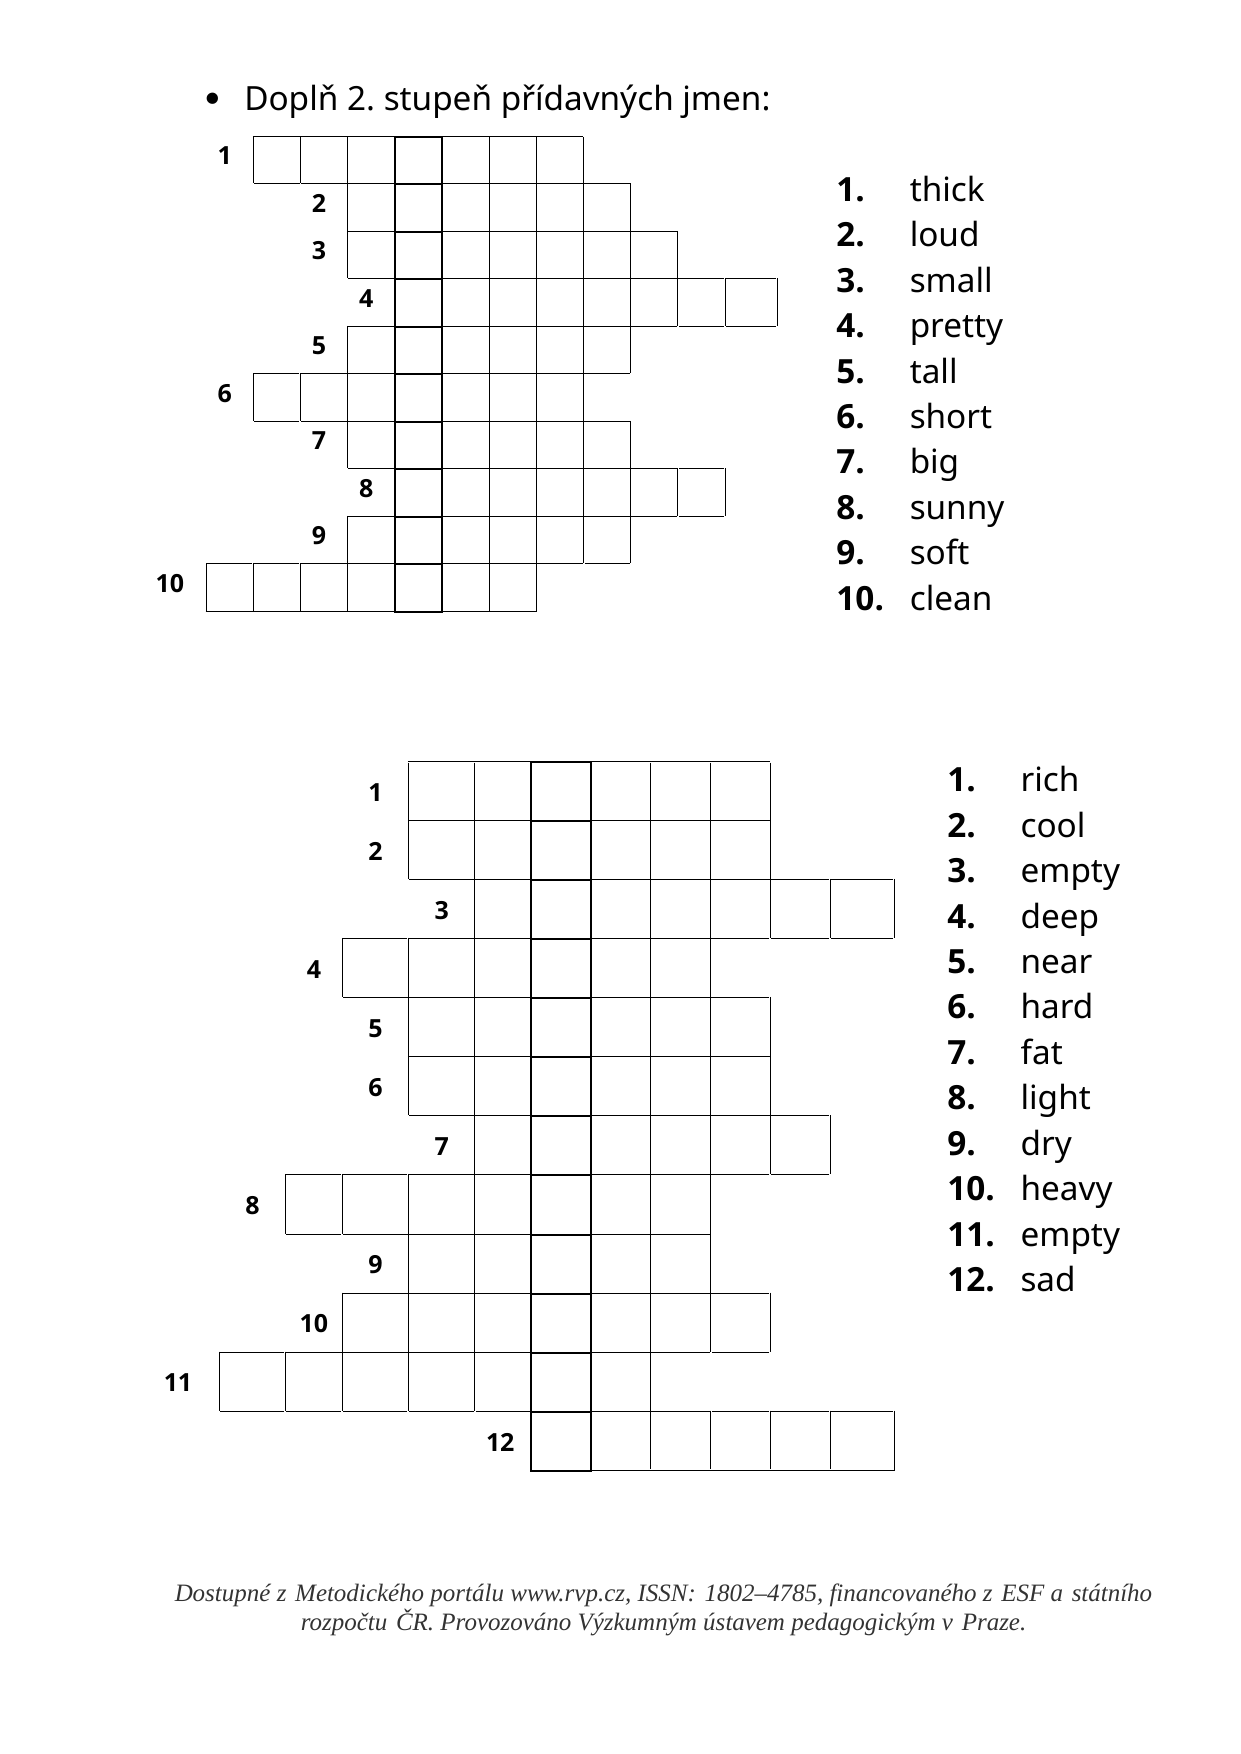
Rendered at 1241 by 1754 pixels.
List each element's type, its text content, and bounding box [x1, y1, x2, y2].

table_cell [348, 422, 394, 468]
table_header [490, 137, 536, 183]
table_cell [145, 423, 205, 468]
table_cell [726, 233, 776, 278]
table_cell [678, 233, 724, 278]
table_cell [584, 327, 630, 373]
table_cell [286, 999, 341, 1056]
table_cell [490, 374, 536, 421]
table_cell [475, 1057, 530, 1115]
table_header [409, 762, 474, 820]
table_cell [475, 1235, 530, 1292]
table_cell [286, 1131, 341, 1174]
table_cell [409, 1353, 474, 1411]
table_cell [286, 1175, 342, 1233]
table_cell [679, 375, 724, 421]
table_cell [537, 517, 583, 563]
table_cell 3 [301, 232, 347, 278]
table_cell [137, 1176, 218, 1233]
table_cell [678, 279, 725, 326]
table_cell [651, 880, 710, 938]
table_cell [771, 1354, 829, 1411]
list light [896, 1074, 1211, 1119]
table_cell 9 [301, 518, 347, 563]
table_header [220, 763, 284, 820]
table_cell [254, 279, 300, 326]
table_cell [220, 1058, 284, 1115]
table_cell [532, 1117, 590, 1174]
table_cell [409, 821, 474, 879]
table_cell [490, 469, 536, 516]
table_cell 3 [409, 880, 474, 938]
table_header [348, 137, 394, 183]
table_header [254, 137, 300, 183]
table_cell [651, 998, 710, 1056]
table_cell [584, 469, 630, 516]
list thick [778, 166, 1211, 211]
table_cell [711, 821, 770, 879]
table_cell [631, 327, 677, 373]
list clean [162, 574, 1211, 620]
table_cell [712, 1353, 769, 1411]
table_cell [490, 422, 536, 468]
table_cell [286, 1235, 341, 1292]
table_cell [207, 518, 252, 563]
table_cell [137, 940, 218, 997]
table_cell [137, 1058, 218, 1115]
table_header [532, 763, 590, 820]
table_cell [207, 279, 253, 326]
table_cell [831, 1176, 894, 1233]
table_cell [771, 1295, 829, 1352]
table_header [831, 763, 894, 820]
table_cell [348, 517, 394, 563]
table_cell [443, 422, 489, 468]
table_cell 2 [301, 184, 347, 231]
table_cell [584, 232, 630, 278]
table_cell [831, 999, 894, 1056]
list deep [895, 892, 1211, 938]
table_cell 8 [220, 1176, 285, 1233]
table_cell [771, 880, 830, 938]
table_cell [443, 279, 489, 326]
table_cell [343, 939, 408, 997]
table_cell [592, 1294, 650, 1352]
table_cell [831, 1058, 894, 1115]
table_cell [651, 1116, 710, 1174]
table_cell [631, 423, 677, 468]
table_cell 4 [348, 279, 394, 326]
table_cell [679, 185, 724, 231]
table_cell [711, 1116, 770, 1174]
table_cell [145, 328, 205, 373]
table_cell [396, 565, 441, 611]
table_cell [831, 1117, 894, 1174]
table_cell [532, 881, 590, 938]
table_cell [592, 1235, 650, 1292]
table_cell [254, 470, 299, 516]
table_cell 5 [343, 998, 408, 1056]
table_cell [771, 1058, 829, 1115]
list hard [896, 983, 1211, 1029]
table_cell [443, 232, 489, 278]
table_cell [632, 565, 677, 611]
table_cell [532, 1058, 590, 1115]
list near [896, 938, 1211, 983]
table_cell 2 [343, 822, 408, 879]
table_cell [396, 375, 441, 421]
table_cell [532, 1413, 590, 1470]
table_cell [286, 1117, 341, 1129]
table_cell [584, 422, 630, 468]
table_cell [396, 470, 441, 516]
table_cell [137, 1130, 218, 1174]
table_cell 9 [343, 1235, 408, 1292]
table_cell [220, 822, 284, 879]
table_cell [145, 279, 206, 326]
table_cell 11 [137, 1353, 219, 1411]
table_cell [137, 1116, 218, 1129]
list small [778, 257, 1211, 302]
table_header [726, 138, 776, 183]
table_header [679, 138, 724, 183]
table_cell 8 [348, 469, 394, 516]
table_cell [537, 422, 583, 468]
table_cell [137, 1236, 218, 1292]
table_cell 7 [301, 422, 347, 468]
list short [778, 393, 1211, 438]
table_cell [726, 185, 777, 231]
table_cell [831, 938, 894, 997]
table_cell [443, 374, 489, 421]
table_cell [145, 375, 205, 421]
table_cell [679, 517, 724, 563]
table_cell 5 [301, 328, 347, 373]
table_cell [592, 998, 650, 1056]
table_cell [651, 821, 710, 879]
table_cell [343, 1117, 407, 1174]
table_cell [396, 185, 441, 231]
table_cell [651, 1235, 710, 1292]
table_cell [348, 374, 394, 421]
table_cell [207, 423, 252, 468]
table_cell [711, 1175, 769, 1233]
table_cell [343, 1353, 408, 1411]
table_header [145, 137, 206, 183]
table_cell [343, 1412, 407, 1470]
table_cell [475, 939, 530, 997]
table_cell [220, 881, 284, 938]
table_cell [632, 375, 677, 421]
table_cell [651, 939, 710, 997]
table_cell [726, 565, 776, 611]
table_cell [771, 939, 829, 997]
table_header [584, 138, 630, 183]
table_cell [651, 1057, 710, 1115]
table_header [592, 762, 650, 820]
table_cell [137, 1412, 218, 1470]
table_cell [396, 233, 441, 278]
list soft [778, 529, 1211, 574]
table_cell [207, 470, 252, 516]
table_cell [831, 879, 894, 938]
table_cell [220, 1236, 284, 1292]
table_header [632, 138, 677, 183]
table_cell [207, 564, 253, 611]
table_cell [286, 822, 341, 879]
table_cell 12 [476, 1412, 530, 1470]
table_cell [490, 517, 536, 563]
table_cell [771, 999, 829, 1056]
table_cell [771, 1175, 829, 1233]
table_header 1 [207, 137, 253, 183]
table_cell [831, 1354, 894, 1411]
table_cell [679, 327, 724, 373]
table_cell [711, 880, 770, 938]
table_cell 4 [286, 940, 342, 997]
table_header [475, 762, 530, 820]
table_cell [207, 328, 252, 373]
table_cell [409, 1175, 474, 1233]
table_cell [532, 1236, 590, 1292]
table_cell [537, 279, 583, 326]
table_cell [207, 232, 253, 278]
table_header [396, 138, 441, 183]
table_cell [396, 423, 441, 468]
table_header [651, 762, 710, 820]
table_cell [301, 470, 347, 516]
table_cell [254, 564, 300, 611]
table_cell [409, 1235, 474, 1292]
table_cell 10 [145, 564, 206, 611]
table_cell [532, 999, 590, 1056]
table_cell [631, 469, 677, 516]
table_cell [679, 423, 724, 468]
table_cell [711, 1412, 770, 1470]
list rich [156, 756, 1211, 802]
table_cell [409, 1294, 474, 1352]
table_cell [651, 1294, 710, 1352]
table_header [286, 763, 341, 820]
table_cell [475, 821, 530, 879]
table_cell [137, 881, 218, 938]
table_cell [475, 1353, 530, 1411]
table_cell [286, 1058, 341, 1115]
table_header [711, 762, 770, 820]
table_header [137, 763, 218, 820]
list dry [896, 1119, 1211, 1165]
table_header [537, 137, 583, 183]
table_cell [137, 999, 218, 1056]
table_cell [409, 1057, 474, 1115]
table_cell [830, 1411, 894, 1470]
table_cell [631, 517, 677, 563]
table_cell [771, 1116, 830, 1174]
table_cell [286, 1353, 342, 1411]
table_cell [537, 327, 583, 373]
table_cell [592, 939, 650, 997]
table_cell [348, 564, 394, 611]
table_cell [771, 822, 829, 879]
table_cell [254, 184, 300, 231]
table_cell 6 [207, 375, 253, 421]
table_cell [532, 1176, 590, 1233]
table_cell [585, 564, 630, 611]
table_cell [475, 1175, 530, 1233]
table_cell [831, 822, 894, 879]
table_cell [711, 1057, 770, 1115]
table_cell [220, 1117, 284, 1174]
table_cell [301, 564, 347, 611]
table_cell [145, 470, 205, 516]
table_cell [631, 279, 677, 326]
table_cell [537, 184, 583, 231]
table_header [771, 763, 829, 820]
table_cell [726, 470, 776, 516]
list Doplň 2. stupeň přídavných jmen: [207, 75, 1211, 120]
table_cell [145, 184, 206, 231]
table_cell [348, 184, 394, 231]
table_cell [145, 232, 206, 278]
table_cell [443, 327, 489, 373]
table_cell [726, 518, 776, 563]
table_cell [711, 939, 769, 997]
table_cell [409, 939, 474, 997]
list cool [896, 802, 1211, 847]
table_cell [286, 1412, 341, 1470]
table_cell [584, 517, 630, 563]
table_cell [770, 1412, 830, 1470]
table_header [443, 137, 489, 183]
table_cell [711, 1294, 770, 1352]
table_cell [490, 327, 536, 373]
table_cell [711, 998, 770, 1056]
table_cell [396, 518, 441, 563]
table_cell [532, 940, 590, 997]
table_cell [443, 517, 489, 563]
table_cell [220, 999, 284, 1056]
table_cell [631, 232, 677, 278]
table_cell [348, 327, 394, 373]
table_cell [137, 1295, 218, 1352]
table_cell [348, 232, 394, 278]
table_cell [592, 1353, 650, 1411]
table_cell [254, 422, 299, 468]
table_cell [631, 185, 677, 231]
table_cell [726, 423, 776, 468]
table_cell [532, 822, 590, 879]
table_cell [711, 1236, 769, 1292]
table_cell [220, 1412, 284, 1470]
table_cell [651, 1175, 710, 1233]
table_cell [726, 279, 777, 326]
table_cell [343, 881, 407, 938]
table_cell [145, 518, 205, 563]
table_cell [592, 880, 650, 938]
table_cell [343, 1294, 408, 1352]
table_cell [220, 1295, 284, 1352]
list empty [895, 847, 1211, 892]
table_cell [679, 565, 724, 611]
table_cell [301, 374, 347, 421]
table_cell [831, 1236, 894, 1292]
table_cell [207, 184, 253, 231]
table_cell [592, 1057, 650, 1115]
table_cell [771, 1236, 829, 1292]
table_cell [490, 279, 536, 326]
table_cell [651, 1353, 710, 1411]
table_cell 10 [286, 1295, 342, 1352]
list big [778, 438, 1211, 484]
table_cell [475, 998, 530, 1056]
table_cell [592, 1412, 651, 1470]
table_cell [475, 880, 530, 938]
table_cell [137, 822, 218, 879]
table_cell [254, 232, 300, 278]
table_cell [490, 564, 536, 611]
table_cell [592, 1116, 650, 1174]
table_cell [537, 374, 583, 421]
table_cell [532, 1354, 590, 1411]
table_cell [254, 518, 299, 563]
table_cell [409, 998, 474, 1056]
table_header [301, 137, 347, 183]
table_cell [443, 184, 489, 231]
table_cell [254, 328, 299, 373]
table_cell [584, 374, 630, 421]
list fat [896, 1029, 1211, 1074]
table_cell 7 [409, 1116, 474, 1174]
list sad [896, 1256, 1211, 1301]
list sunny [778, 484, 1211, 529]
table_cell [220, 940, 284, 997]
table_cell [475, 1294, 530, 1352]
table_cell [592, 1175, 650, 1233]
table_cell [409, 1412, 474, 1470]
list heavy [896, 1165, 1211, 1210]
table_cell [584, 184, 630, 231]
table_cell [343, 1175, 408, 1233]
table_cell [286, 881, 341, 938]
table_cell [443, 469, 489, 516]
list loud [778, 211, 1211, 257]
table_cell [537, 469, 583, 516]
table_header 1 [343, 763, 408, 820]
table_cell [651, 1412, 711, 1470]
table_cell [537, 232, 583, 278]
table_cell [678, 469, 725, 516]
table_cell [831, 1295, 894, 1352]
table_cell [220, 1353, 285, 1411]
table_cell [490, 232, 536, 278]
list empty [896, 1210, 1211, 1256]
table_cell [490, 184, 536, 231]
table_cell [726, 375, 776, 421]
table_cell 6 [343, 1058, 408, 1115]
table_cell [584, 279, 630, 326]
list pretty [778, 302, 1211, 347]
table_cell [592, 821, 650, 879]
table_cell [443, 564, 489, 611]
table_cell [254, 374, 300, 421]
table_cell [301, 279, 347, 326]
table_cell [475, 1116, 530, 1174]
table_cell [396, 328, 441, 373]
table_cell [726, 327, 776, 373]
table_cell [532, 1295, 590, 1352]
table_cell [396, 280, 441, 326]
list tall [778, 347, 1211, 393]
table_cell [537, 564, 583, 611]
